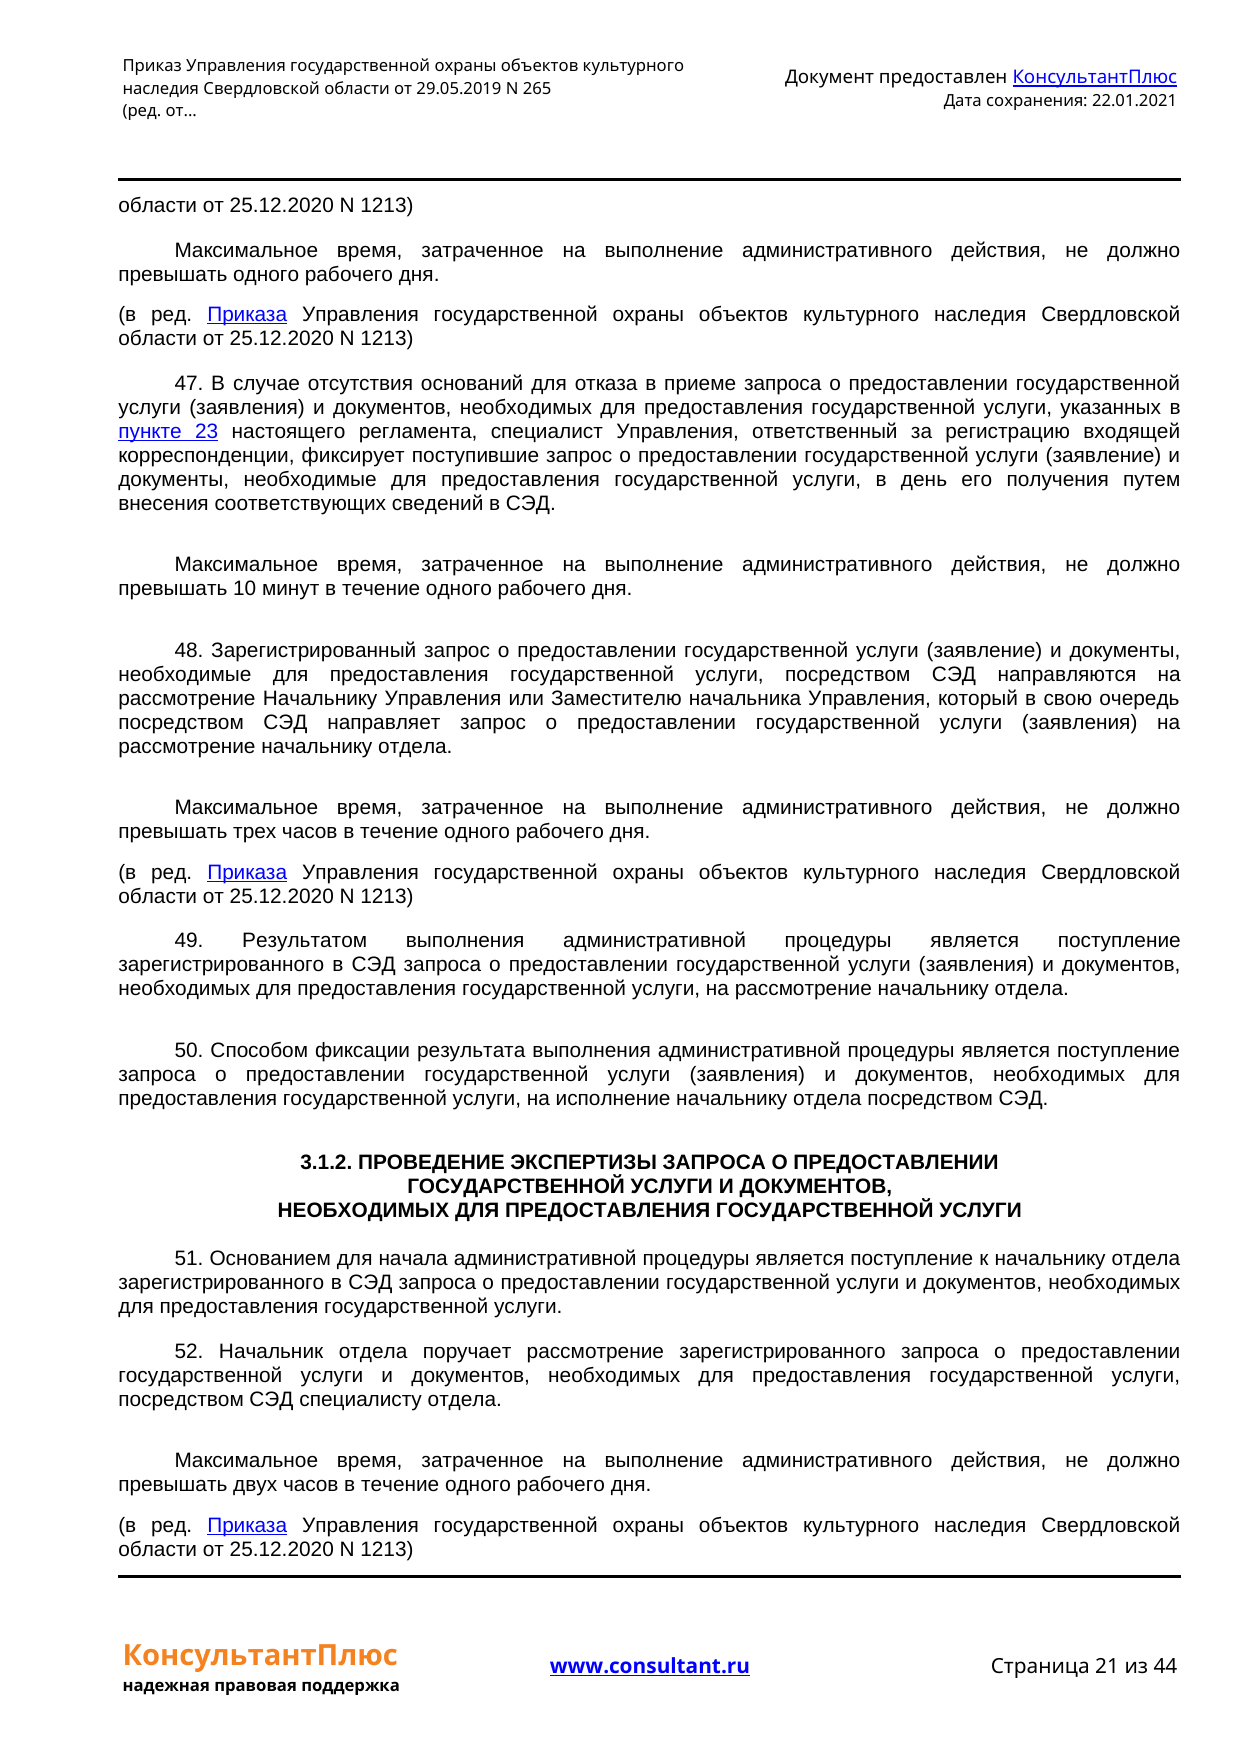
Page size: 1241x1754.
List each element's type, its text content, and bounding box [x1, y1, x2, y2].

text (в ред. Приказа Управления государственной охраны объектов культурного наследия Свердловской области от 25.12.2020 N 1213) [118, 1513, 1181, 1561]
text 51. Основанием для начала административной процедуры является поступление к начальнику отдела зарегистрированного в СЭД запроса о предоставлении государственной услуги и документов, необходимых для предоставления государственной услуги. [118, 1246, 1181, 1318]
text Максимальное время, затраченное на выполнение административного действия, не должно превышать одного рабочего дня. [118, 238, 1181, 286]
text 47. В случае отсутствия оснований для отказа в приеме запроса о предоставлении государственной услуги (заявления) и документов, необходимых для предоставления государственной услуги, указанных в пункте 23 настоящего регламента, специалист Управления, ответственный за регистрацию входящей корреспонденции, фиксирует поступившие запрос о предоставлении государственной услуги (заявление) и документы, необходимые для предоставления государственной услуги, в день его получения путем внесения соответствующих сведений в СЭД. [118, 371, 1181, 515]
text (в ред. Приказа Управления государственной охраны объектов культурного наследия Свердловской области от 25.12.2020 N 1213) [118, 859, 1181, 907]
text 49. Результатом выполнения административной процедуры является поступление зарегистрированного в СЭД запроса о предоставлении государственной услуги (заявления) и документов, необходимых для предоставления государственной услуги, на рассмотрение начальнику отдела. [118, 928, 1181, 1000]
text области от 25.12.2020 N 1213) [118, 193, 1181, 217]
text Максимальное время, затраченное на выполнение административного действия, не должно превышать двух часов в течение одного рабочего дня. [118, 1448, 1181, 1496]
text Максимальное время, затраченное на выполнение административного действия, не должно превышать трех часов в течение одного рабочего дня. [118, 795, 1181, 843]
text (в ред. Приказа Управления государственной охраны объектов культурного наследия Свердловской области от 25.12.2020 N 1213) [118, 302, 1181, 350]
text 48. Зарегистрированный запрос о предоставлении государственной услуги (заявление) и документы, необходимые для предоставления государственной услуги, посредством СЭД направляются на рассмотрение Начальнику Управления или Заместителю начальника Управления, который в свою очередь посредством СЭД направляет запрос о предоставлении государственной услуги (заявления) на рассмотрение начальнику отдела. [118, 638, 1181, 757]
text Максимальное время, затраченное на выполнение административного действия, не должно превышать 10 минут в течение одного рабочего дня. [118, 552, 1181, 600]
text 52. Начальник отдела поручает рассмотрение зарегистрированного запроса о предоставлении государственной услуги и документов, необходимых для предоставления государственной услуги, посредством СЭД специалисту отдела. [118, 1339, 1181, 1411]
title НЕОБХОДИМЫХ ДЛЯ ПРЕДОСТАВЛЕНИЯ ГОСУДАРСТВЕННОЙ УСЛУГИ [118, 1198, 1181, 1222]
title 3.1.2. ПРОВЕДЕНИЕ ЭКСПЕРТИЗЫ ЗАПРОСА О ПРЕДОСТАВЛЕНИИ [118, 1150, 1181, 1174]
text 50. Способом фиксации результата выполнения административной процедуры является поступление запроса о предоставлении государственной услуги (заявления) и документов, необходимых для предоставления государственной услуги, на исполнение начальнику отдела посредством СЭД. [118, 1038, 1181, 1109]
title ГОСУДАРСТВЕННОЙ УСЛУГИ И ДОКУМЕНТОВ, [118, 1174, 1181, 1198]
